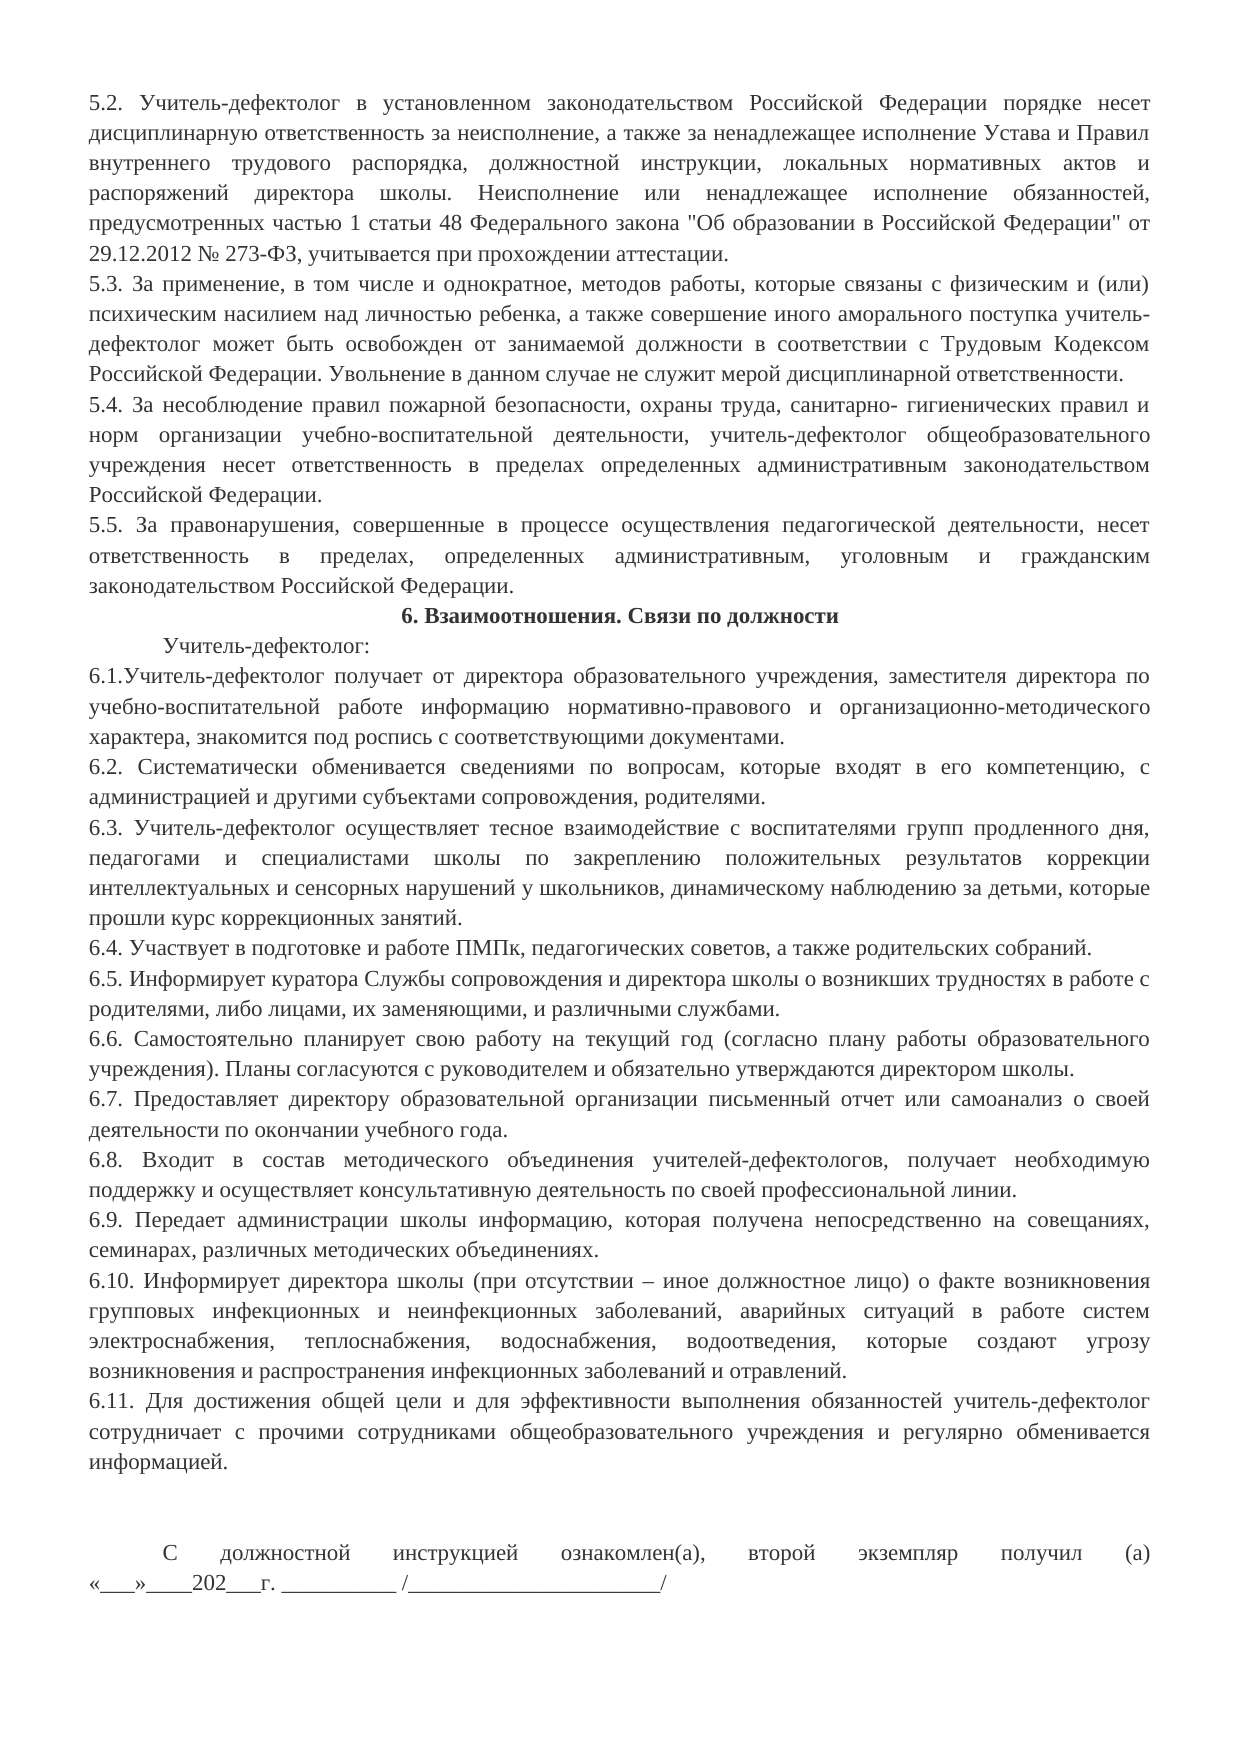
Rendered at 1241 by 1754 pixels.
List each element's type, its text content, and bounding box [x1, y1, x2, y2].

text 6.6. Самостоятельно планирует свою работу на текущий год (согласно плану работы образовательного учреждения). Планы согласуются с руководителем и обязательно утверждаются директором школы. [89, 1025, 1152, 1082]
text С должностной инструкцией ознакомлен(а), второй экземпляр получил (а) «___»____202___г. __________ /______________________/ [89, 1539, 1152, 1595]
text 6.3. Учитель-дефектолог осуществляет тесное взаимодействие с воспитателями групп продленного дня, педагогами и специалистами школы по закреплению положительных результатов коррекции интеллектуальных и сенсорных нарушений у школьников, динамическому наблюдению за детьми, которые прошли курс коррекционных занятий. [89, 814, 1152, 931]
text Учитель-дефектолог: [89, 632, 1152, 659]
text 6.9. Передает администрации школы информацию, которая получена непосредственно на совещаниях, семинарах, различных методических объединениях. [89, 1206, 1152, 1263]
text 6.11. Для достижения общей цели и для эффективности выполнения обязанностей учитель-дефектолог сотрудничает с прочими сотрудниками общеобразовательного учреждения и регулярно обменивается информацией. [89, 1388, 1152, 1474]
text 6.1.Учитель-дефектолог получает от директора образовательного учреждения, заместителя директора по учебно-воспитательной работе информацию нормативно-правового и организационно-методического характера, знакомится под роспись с соответствующими документами. [89, 663, 1152, 749]
text 6.2. Систематически обменивается сведениями по вопросам, которые входят в его компетенцию, с администрацией и другими субъектами сопровождения, родителями. [89, 753, 1152, 810]
subtitle 6. Взаимоотношения. Связи по должности [89, 602, 1152, 628]
text 6.7. Предоставляет директору образовательной организации письменный отчет или самоанализ о своей деятельности по окончании учебного года. [89, 1086, 1152, 1142]
text 5.4. За несоблюдение правил пожарной безопасности, охраны труда, санитарно- гигиенических правил и норм организации учебно-воспитательной деятельности, учитель-дефектолог общеобразовательного учреждения несет ответственность в пределах определенных административным законодательством Российской Федерации. [89, 391, 1152, 508]
text 6.10. Информирует директора школы (при отсутствии – иное должностное лицо) о факте возникновения групповых инфекционных и неинфекционных заболеваний, аварийных ситуаций в работе систем электроснабжения, теплоснабжения, водоснабжения, водоотведения, которые создают угрозу возникновения и распространения инфекционных заболеваний и отравлений. [89, 1267, 1152, 1384]
text 6.8. Входит в состав методического объединения учителей-дефектологов, получает необходимую поддержку и осуществляет консультативную деятельность по своей профессиональной линии. [89, 1146, 1152, 1202]
text 6.5. Информирует куратора Службы сопровождения и директора школы о возникших трудностях в работе с родителями, либо лицами, их заменяющими, и различными службами. [89, 965, 1152, 1021]
text 5.5. За правонарушения, совершенные в процессе осуществления педагогической деятельности, несет ответственность в пределах, определенных административным, уголовным и гражданским законодательством Российской Федерации. [89, 512, 1152, 598]
text 6.4. Участвует в подготовке и работе ПМПк, педагогических советов, а также родительских собраний. [89, 934, 1152, 961]
text 5.2. Учитель-дефектолог в установленном законодательством Российской Федерации порядке несет дисциплинарную ответственность за неисполнение, а также за ненадлежащее исполнение Устава и Правил внутреннего трудового распорядка, должностной инструкции, локальных нормативных актов и распоряжений директора школы. Неисполнение или ненадлежащее исполнение обязанностей, предусмотренных частью 1 статьи 48 Федерального закона "Об образовании в Российской Федерации" от 29.12.2012 № 273-ФЗ, учитывается при прохождении аттестации. [89, 89, 1152, 266]
text 5.3. За применение, в том числе и однократное, методов работы, которые связаны с физическим и (или) психическим насилием над личностью ребенка, а также совершение иного аморального поступка учитель-дефектолог может быть освобожден от занимаемой должности в соответствии с Трудовым Кодексом Российской Федерации. Увольнение в данном случае не служит мерой дисциплинарной ответственности. [89, 270, 1152, 387]
